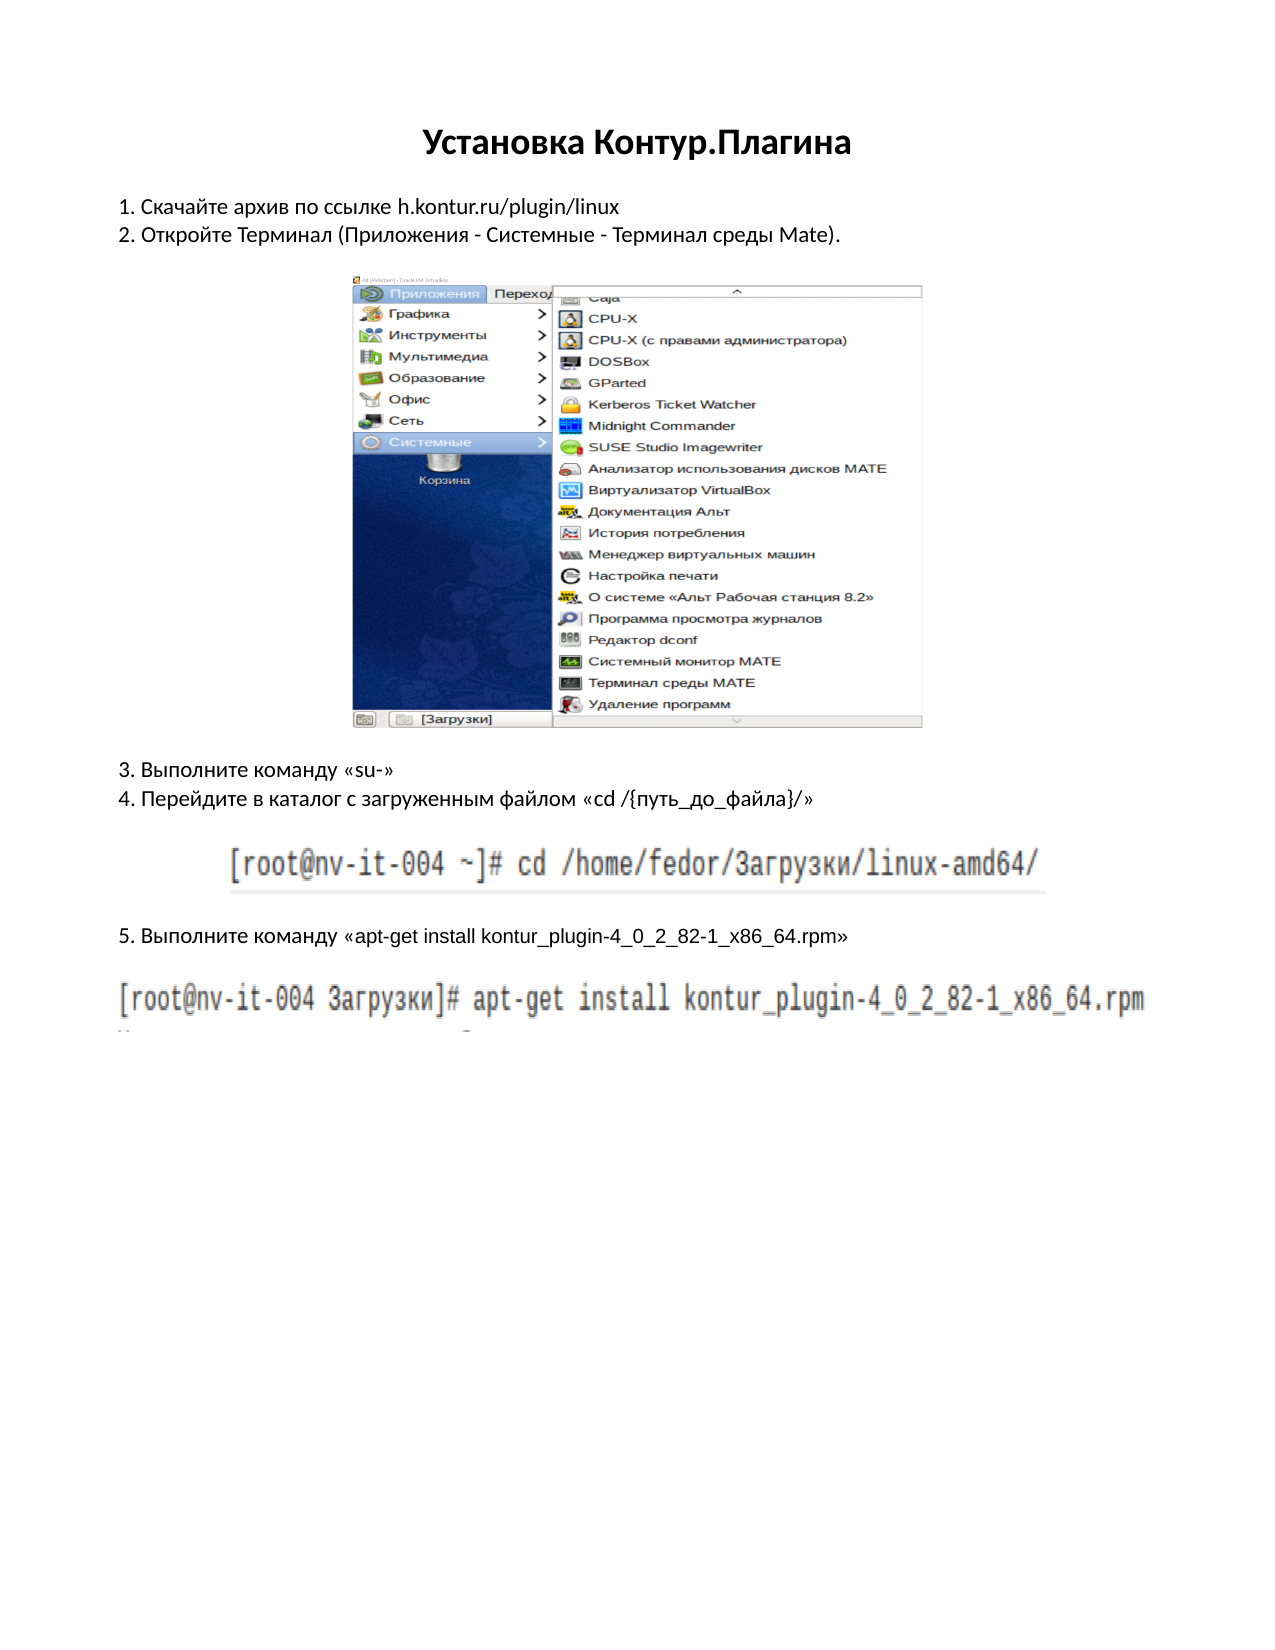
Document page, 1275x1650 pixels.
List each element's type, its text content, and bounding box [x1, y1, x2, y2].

text 5. Выполните команду «apt-get install kontur_plugin-4_0_2_82-1_x86_64.rpm» [118, 921, 1157, 949]
text 2. Откройте Терминал (Приложения - Системные - Терминал среды Mate). [118, 220, 1157, 248]
text 1. Скачайте архив по ссылке h.kontur.ru/plugin/linux [118, 192, 1157, 220]
picture [230, 839, 1045, 894]
picture [118, 974, 1157, 1032]
text 4. Перейдите в каталог с загруженным файлом «cd /{путь_до_файла}/» [118, 784, 1157, 812]
text 3. Выполните команду «su-» [118, 756, 1157, 784]
picture [352, 276, 923, 728]
text Установка Контур.Плагина [118, 118, 1157, 164]
